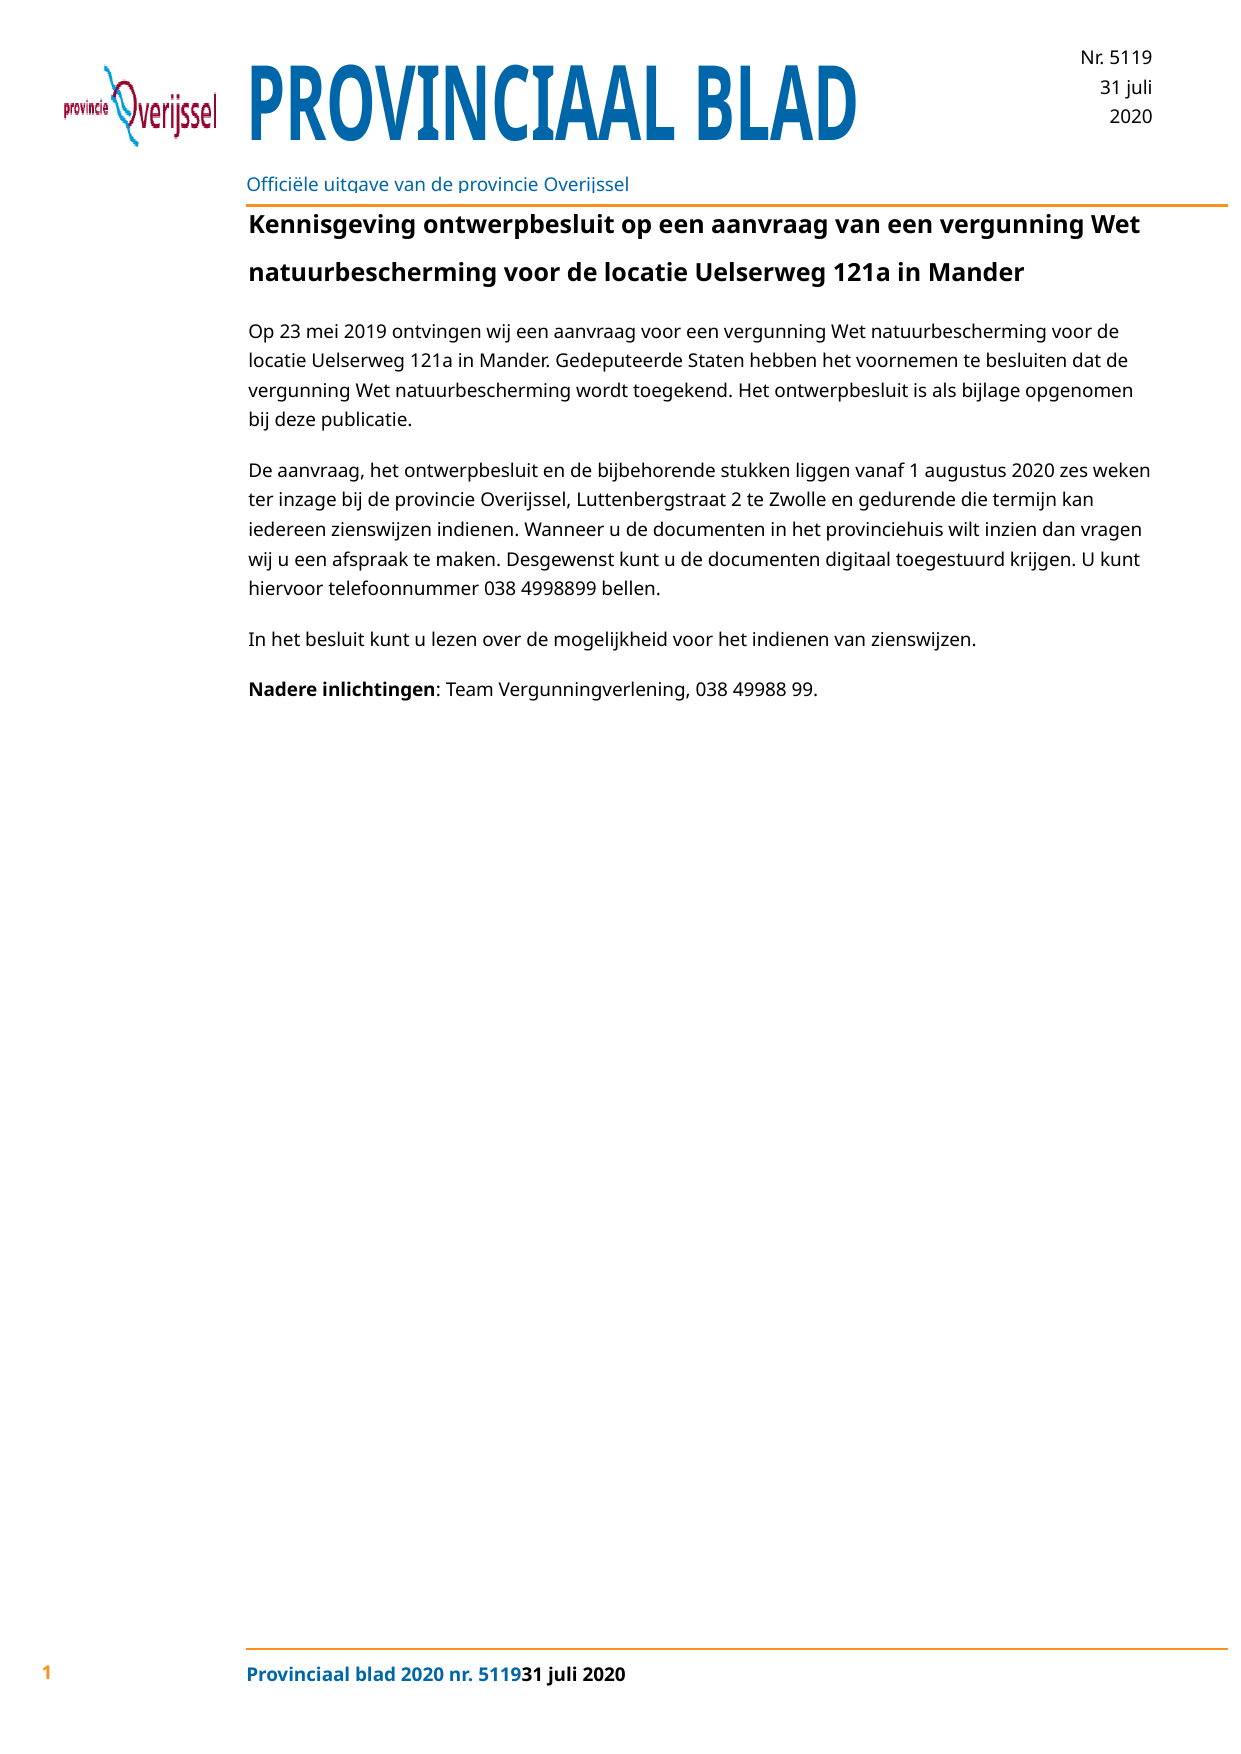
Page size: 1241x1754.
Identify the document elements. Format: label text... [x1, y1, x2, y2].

text Kennisgeving ontwerpbesluit op een aanvraag van een vergunning Wet natuurbescherming voor de locatie Uelserweg 121a in Mander [248, 207, 1152, 288]
text Op 23 mei 2019 ontvingen wij een aanvraag voor een vergunning Wet natuurbescherming voor de locatie Uelserweg 121a in Mander. Gedeputeerde Staten hebben het voornemen te besluiten dat de vergunning Wet natuurbescherming wordt toegekend. Het ontwerpbesluit is als bijlage opgenomen bij deze publicatie. [248, 318, 1152, 432]
text In het besluit kunt u lezen over de mogelijkheid voor het indienen van zienswijzen. [248, 626, 1152, 652]
text Nadere inlichtingen: Team Vergunningverlening, 038 49988 99. [248, 676, 1152, 702]
text De aanvraag, het ontwerpbesluit en de bijbehorende stukken liggen vanaf 1 augustus 2020 zes weken ter inzage bij de provincie Overijssel, Luttenbergstraat 2 te Zwolle en gedurende die termijn kan iedereen zienswijzen indienen. Wanneer u de documenten in het provinciehuis wilt inzien dan vragen wij u een afspraak te maken. Desgewenst kunt u de documenten digitaal toegestuurd krijgen. U kunt hiervoor telefoonnummer 038 4998899 bellen. [248, 457, 1152, 601]
picture [41, 47, 231, 172]
